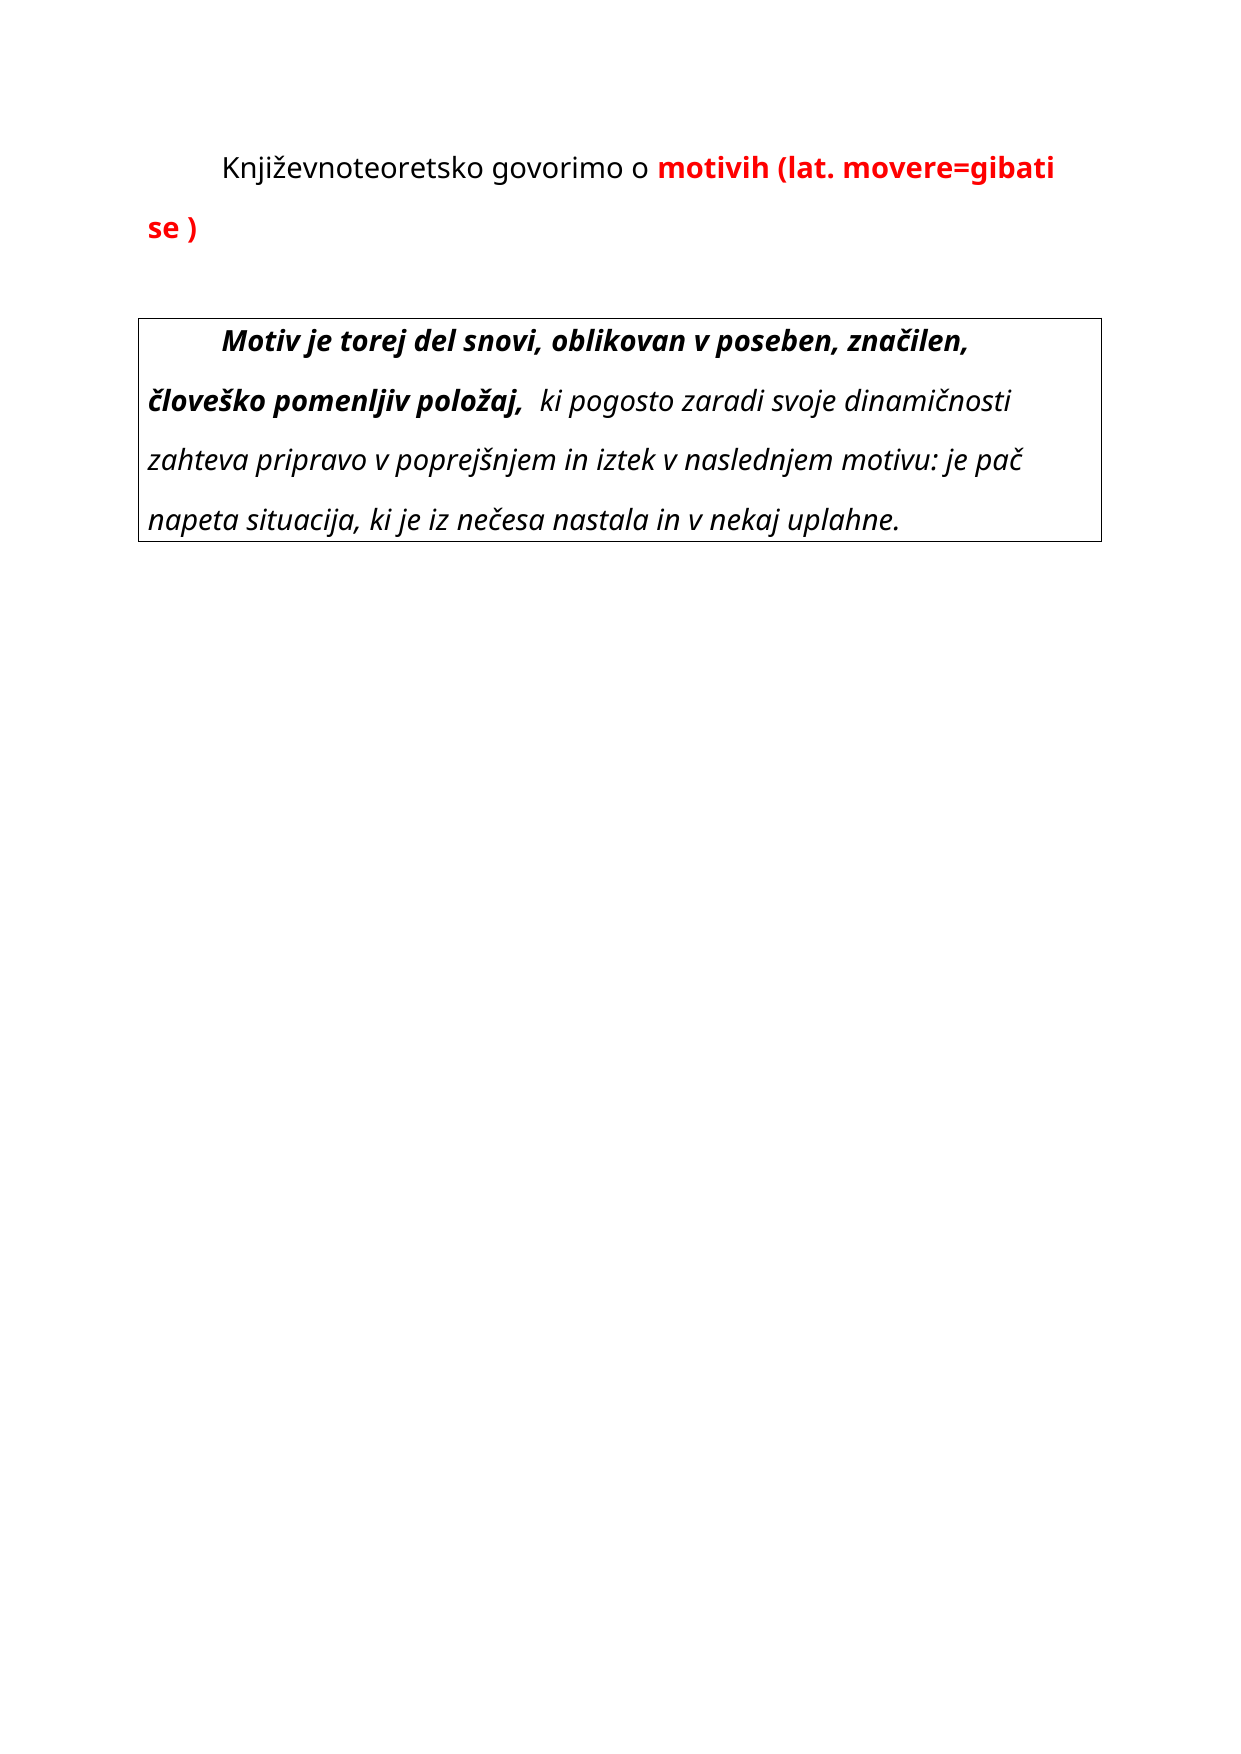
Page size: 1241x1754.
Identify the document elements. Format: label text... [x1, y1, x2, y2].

text Književnoteoretsko govorimo o motivih (lat. movere=gibati se ) [148, 148, 1093, 247]
text Motiv je torej del snovi, oblikovan v poseben, značilen, človeško pomenljiv položaj, ki pogosto zaradi svoje dinamičnosti zahteva pripravo v poprejšnjem in iztek v naslednjem motivu: je pač napeta situacija, ki je iz nečesa nastala in v nekaj uplahne. [139, 319, 1101, 541]
